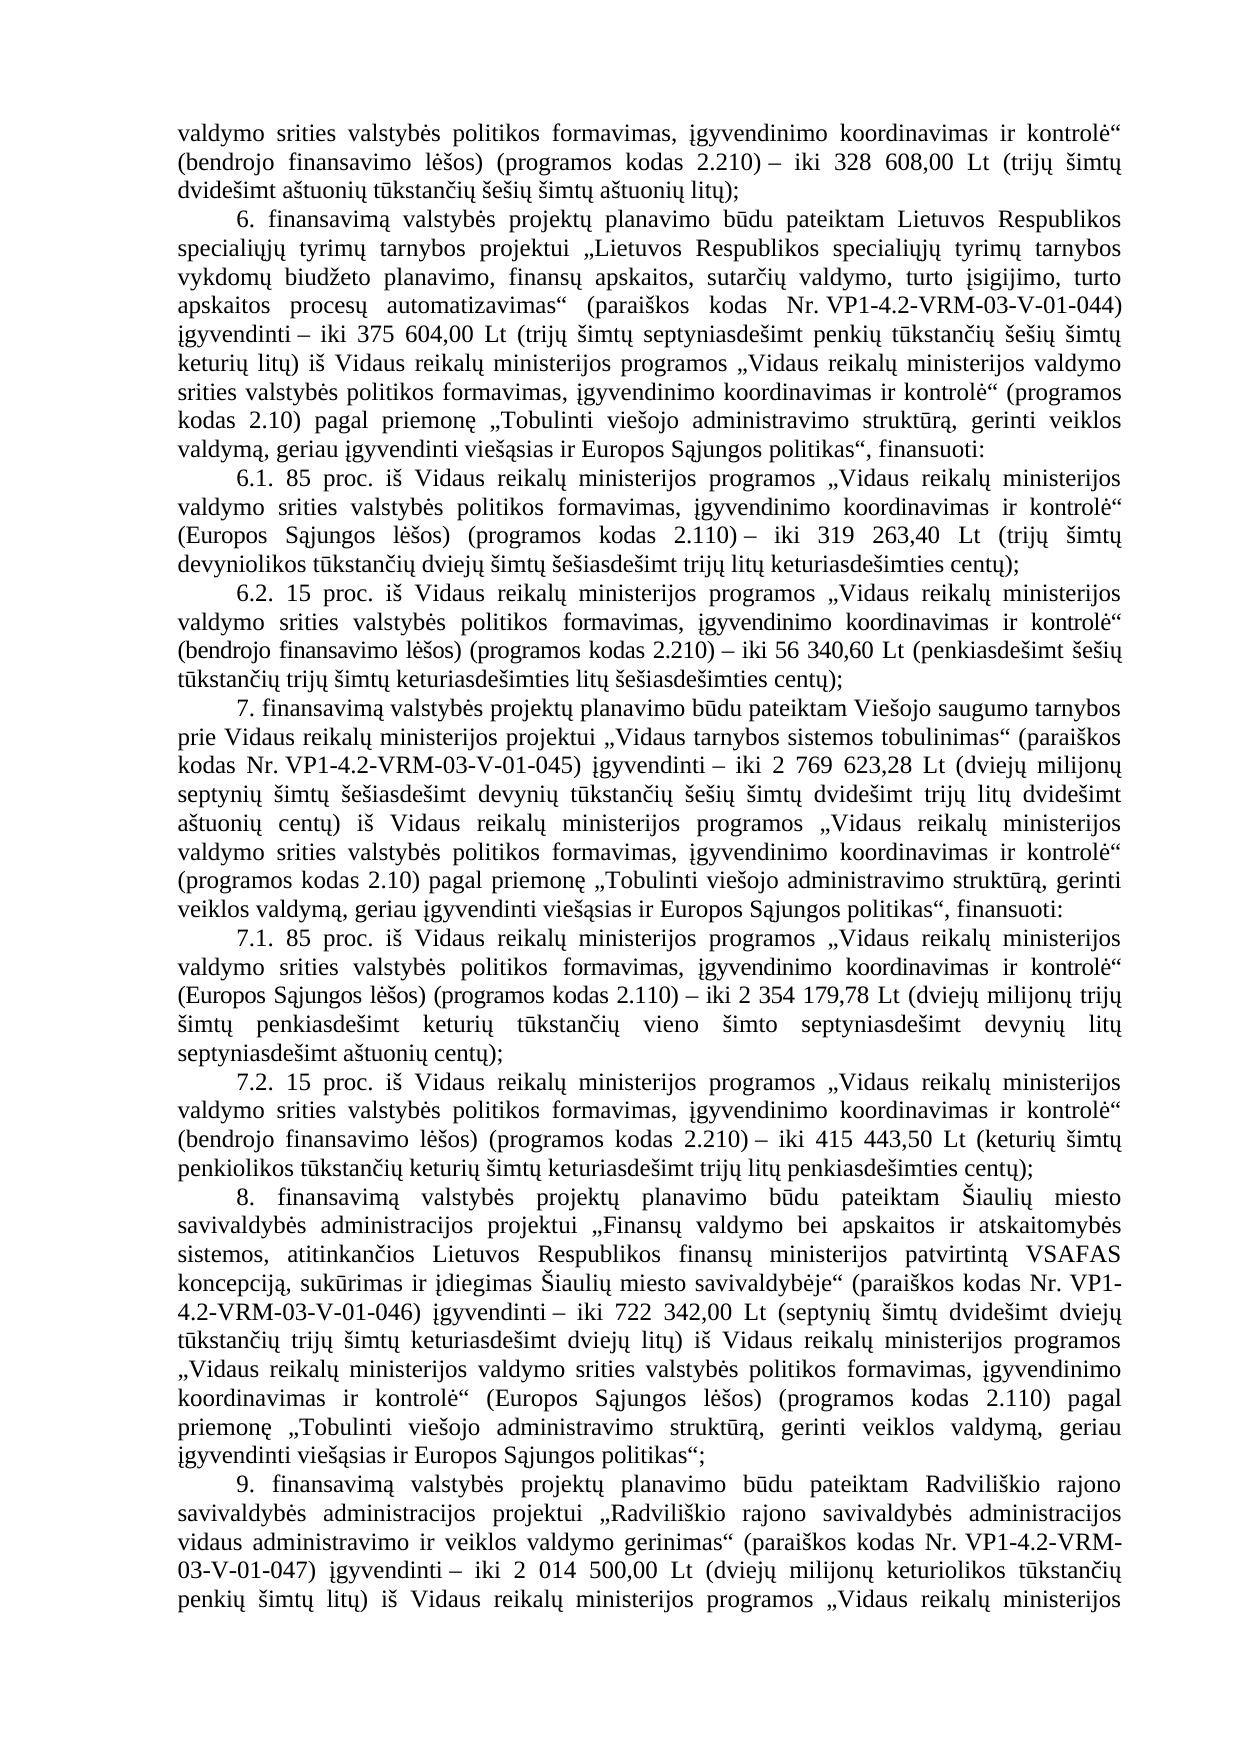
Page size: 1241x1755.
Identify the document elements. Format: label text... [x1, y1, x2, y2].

text 9. finansavimą valstybės projektų planavimo būdu pateiktam Radviliškio rajono savivaldybės administracijos projektui „Radviliškio rajono savivaldybės administracijos vidaus administravimo ir veiklos valdymo gerinimas“ (paraiškos kodas Nr. VP1-4.2-VRM-03-V-01-047) įgyvendinti – iki 2 014 500,00 Lt (dviejų milijonų keturiolikos tūkstančių penkių šimtų litų) iš Vidaus reikalų ministerijos programos „Vidaus reikalų ministerijos [177, 1469, 1122, 1613]
text 6. finansavimą valstybės projektų planavimo būdu pateiktam Lietuvos Respublikos specialiųjų tyrimų tarnybos projektui „Lietuvos Respublikos specialiųjų tyrimų tarnybos vykdomų biudžeto planavimo, finansų apskaitos, sutarčių valdymo, turto įsigijimo, turto apskaitos procesų automatizavimas“ (paraiškos kodas Nr. VP1-4.2-VRM-03-V-01-044) įgyvendinti – iki 375 604,00 Lt (trijų šimtų septyniasdešimt penkių tūkstančių šešių šimtų keturių litų) iš Vidaus reikalų ministerijos programos „Vidaus reikalų ministerijos valdymo srities valstybės politikos formavimas, įgyvendinimo koordinavimas ir kontrolė“ (programos kodas 2.10) pagal priemonę „Tobulinti viešojo administravimo struktūrą, gerinti veiklos valdymą, geriau įgyvendinti viešąsias ir Europos Sąjungos politikas“, finansuoti: [177, 204, 1122, 463]
text 6.1. 85 proc. iš Vidaus reikalų ministerijos programos „Vidaus reikalų ministerijos valdymo srities valstybės politikos formavimas, įgyvendinimo koordinavimas ir kontrolė“ (Europos Sąjungos lėšos) (programos kodas 2.110) – iki 319 263,40 Lt (trijų šimtų devyniolikos tūkstančių dviejų šimtų šešiasdešimt trijų litų keturiasdešimties centų); [177, 463, 1122, 578]
text 7.1. 85 proc. iš Vidaus reikalų ministerijos programos „Vidaus reikalų ministerijos valdymo srities valstybės politikos formavimas, įgyvendinimo koordinavimas ir kontrolė“ (Europos Sąjungos lėšos) (programos kodas 2.110) – iki 2 354 179,78 Lt (dviejų milijonų trijų šimtų penkiasdešimt keturių tūkstančių vieno šimto septyniasdešimt devynių litų septyniasdešimt aštuonių centų); [177, 923, 1122, 1067]
text 7. finansavimą valstybės projektų planavimo būdu pateiktam Viešojo saugumo tarnybos prie Vidaus reikalų ministerijos projektui „Vidaus tarnybos sistemos tobulinimas“ (paraiškos kodas Nr. VP1-4.2-VRM-03-V-01-045) įgyvendinti – iki 2 769 623,28 Lt (dviejų milijonų septynių šimtų šešiasdešimt devynių tūkstančių šešių šimtų dvidešimt trijų litų dvidešimt aštuonių centų) iš Vidaus reikalų ministerijos programos „Vidaus reikalų ministerijos valdymo srities valstybės politikos formavimas, įgyvendinimo koordinavimas ir kontrolė“ (programos kodas 2.10) pagal priemonę „Tobulinti viešojo administravimo struktūrą, gerinti veiklos valdymą, geriau įgyvendinti viešąsias ir Europos Sąjungos politikas“, finansuoti: [177, 693, 1122, 923]
text valdymo srities valstybės politikos formavimas, įgyvendinimo koordinavimas ir kontrolė“ (bendrojo finansavimo lėšos) (programos kodas 2.210) – iki 328 608,00 Lt (trijų šimtų dvidešimt aštuonių tūkstančių šešių šimtų aštuonių litų); [177, 118, 1122, 204]
text 6.2. 15 proc. iš Vidaus reikalų ministerijos programos „Vidaus reikalų ministerijos valdymo srities valstybės politikos formavimas, įgyvendinimo koordinavimas ir kontrolė“ (bendrojo finansavimo lėšos) (programos kodas 2.210) – iki 56 340,60 Lt (penkiasdešimt šešių tūkstančių trijų šimtų keturiasdešimties litų šešiasdešimties centų); [177, 578, 1122, 693]
text 8. finansavimą valstybės projektų planavimo būdu pateiktam Šiaulių miesto savivaldybės administracijos projektui „Finansų valdymo bei apskaitos ir atskaitomybės sistemos, atitinkančios Lietuvos Respublikos finansų ministerijos patvirtintą VSAFAS koncepciją, sukūrimas ir įdiegimas Šiaulių miesto savivaldybėje“ (paraiškos kodas Nr. VP1-4.2-VRM-03-V-01-046) įgyvendinti – iki 722 342,00 Lt (septynių šimtų dvidešimt dviejų tūkstančių trijų šimtų keturiasdešimt dviejų litų) iš Vidaus reikalų ministerijos programos „Vidaus reikalų ministerijos valdymo srities valstybės politikos formavimas, įgyvendinimo koordinavimas ir kontrolė“ (Europos Sąjungos lėšos) (programos kodas 2.110) pagal priemonę „Tobulinti viešojo administravimo struktūrą, gerinti veiklos valdymą, geriau įgyvendinti viešąsias ir Europos Sąjungos politikas“; [177, 1182, 1122, 1469]
text 7.2. 15 proc. iš Vidaus reikalų ministerijos programos „Vidaus reikalų ministerijos valdymo srities valstybės politikos formavimas, įgyvendinimo koordinavimas ir kontrolė“ (bendrojo finansavimo lėšos) (programos kodas 2.210) – iki 415 443,50 Lt (keturių šimtų penkiolikos tūkstančių keturių šimtų keturiasdešimt trijų litų penkiasdešimties centų); [177, 1067, 1122, 1182]
